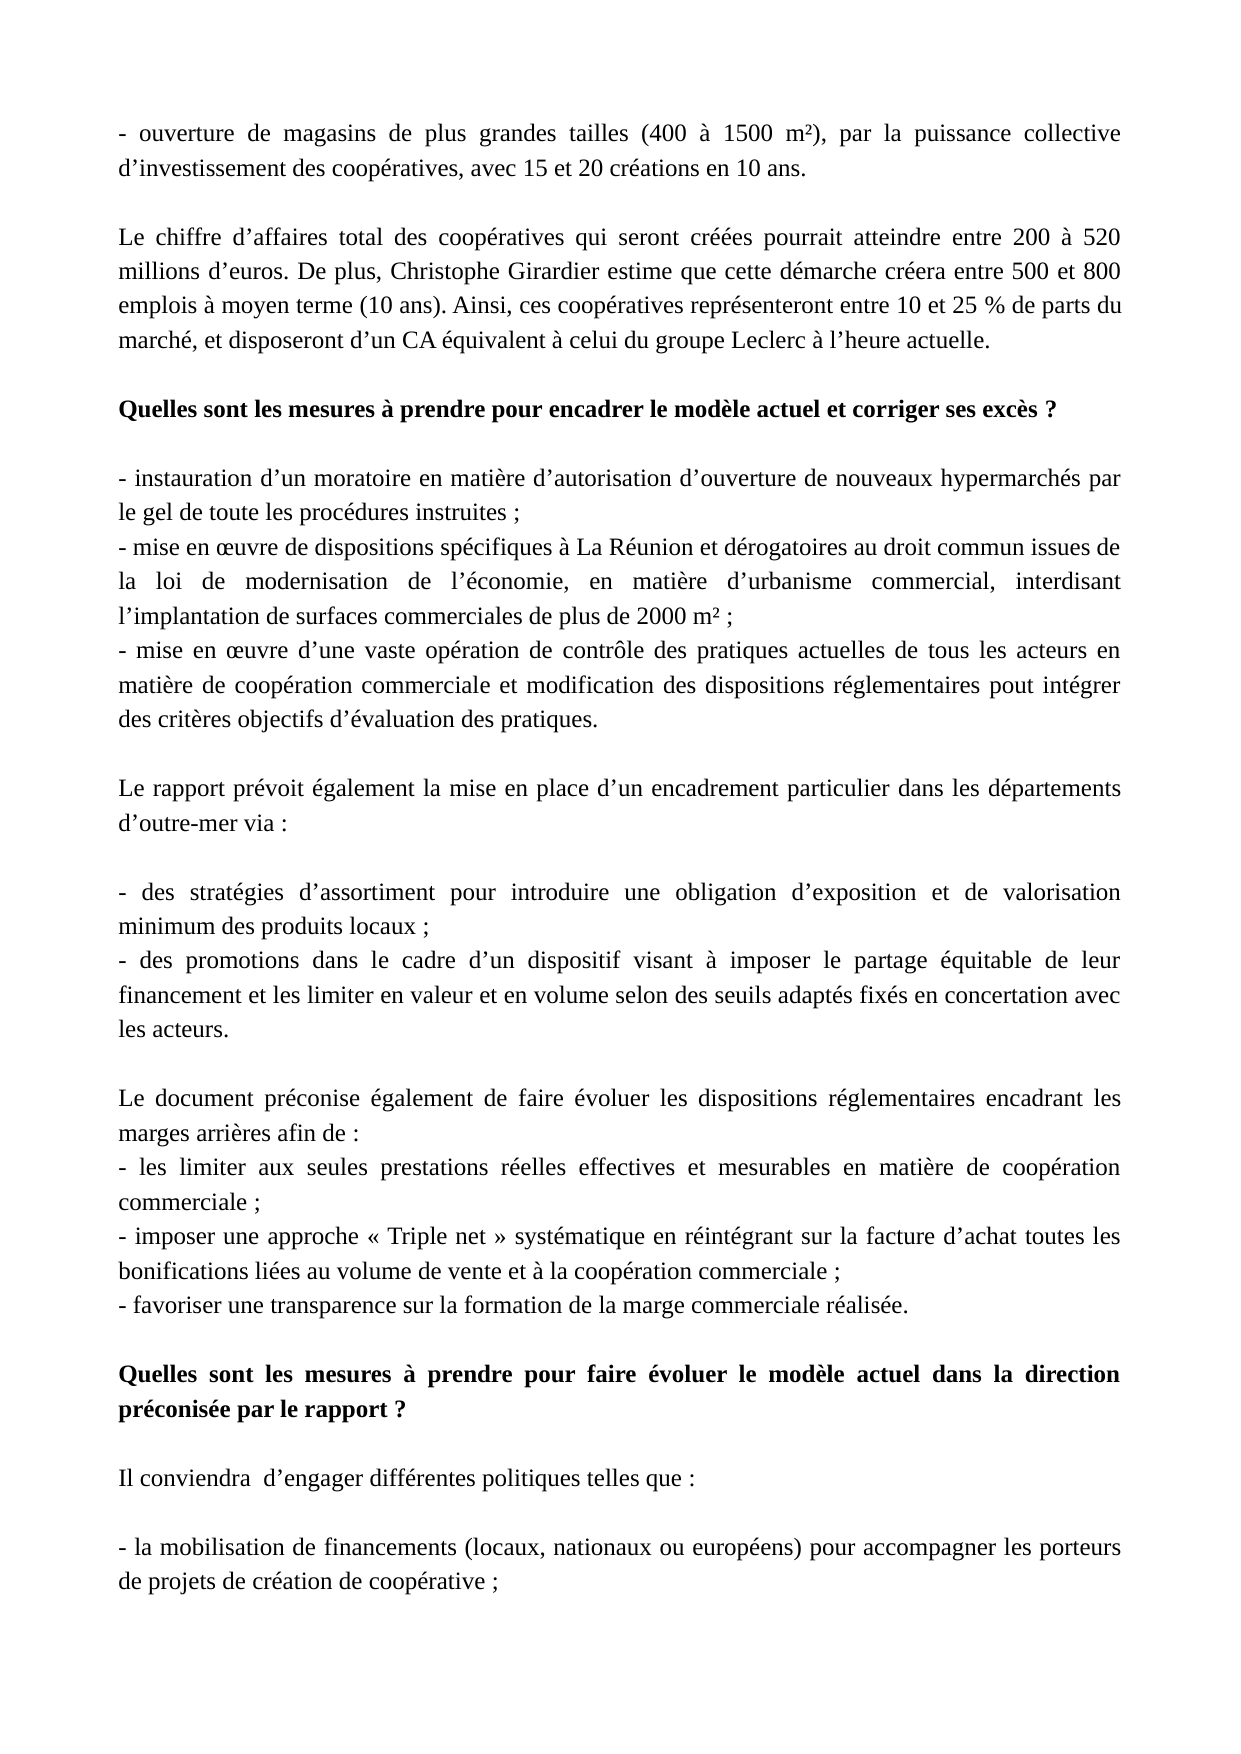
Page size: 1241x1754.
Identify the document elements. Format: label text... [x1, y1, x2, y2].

text - mise en œuvre d’une vaste opération de contrôle des pratiques actuelles de tous les acteurs en matière de coopération commerciale et modification des dispositions réglementaires pout intégrer des critères objectifs d’évaluation des pratiques. [118, 635, 1122, 733]
text - des promotions dans le cadre d’un dispositif visant à imposer le partage équitable de leur financement et les limiter en valeur et en volume selon des seuils adaptés fixés en concertation avec les acteurs. [118, 946, 1122, 1043]
text - les limiter aux seules prestations réelles effectives et mesurables en matière de coopération commerciale ; [118, 1152, 1122, 1216]
text Le rapport prévoit également la mise en place d’un encadrement particulier dans les départements d’outre-mer via : [118, 773, 1122, 836]
text - imposer une approche « Triple net » systématique en réintégrant sur la facture d’achat toutes les bonifications liées au volume de vente et à la coopération commerciale ; [118, 1221, 1122, 1285]
text Quelles sont les mesures à prendre pour faire évoluer le modèle actuel dans la direction préconisée par le rapport ? [118, 1359, 1122, 1423]
text - ouverture de magasins de plus grandes tailles (400 à 1500 m²), par la puissance collective d’investissement des coopératives, avec 15 et 20 créations en 10 ans. [118, 118, 1122, 181]
text Il conviendra d’engager différentes politiques telles que : [118, 1463, 1122, 1492]
text - instauration d’un moratoire en matière d’autorisation d’ouverture de nouveaux hypermarchés par le gel de toute les procédures instruites ; [118, 463, 1122, 526]
text Quelles sont les mesures à prendre pour encadrer le modèle actuel et corriger ses excès ? [118, 394, 1122, 423]
text Le chiffre d’affaires total des coopératives qui seront créées pourrait atteindre entre 200 à 520 millions d’euros. De plus, Christophe Girardier estime que cette démarche créera entre 500 et 800 emplois à moyen terme (10 ans). Ainsi, ces coopératives représenteront entre 10 et 25 % de parts du marché, et disposeront d’un CA équivalent à celui du groupe Leclerc à l’heure actuelle. [118, 222, 1122, 354]
text - favoriser une transparence sur la formation de la marge commerciale réalisée. [118, 1290, 1122, 1319]
text Le document préconise également de faire évoluer les dispositions réglementaires encadrant les marges arrières afin de : [118, 1083, 1122, 1147]
text - la mobilisation de financements (locaux, nationaux ou européens) pour accompagner les porteurs de projets de création de coopérative ; [118, 1532, 1122, 1595]
text - des stratégies d’assortiment pour introduire une obligation d’exposition et de valorisation minimum des produits locaux ; [118, 877, 1122, 940]
text - mise en œuvre de dispositions spécifiques à La Réunion et dérogatoires au droit commun issues de la loi de modernisation de l’économie, en matière d’urbanisme commercial, interdisant l’implantation de surfaces commerciales de plus de 2000 m² ; [118, 532, 1122, 629]
